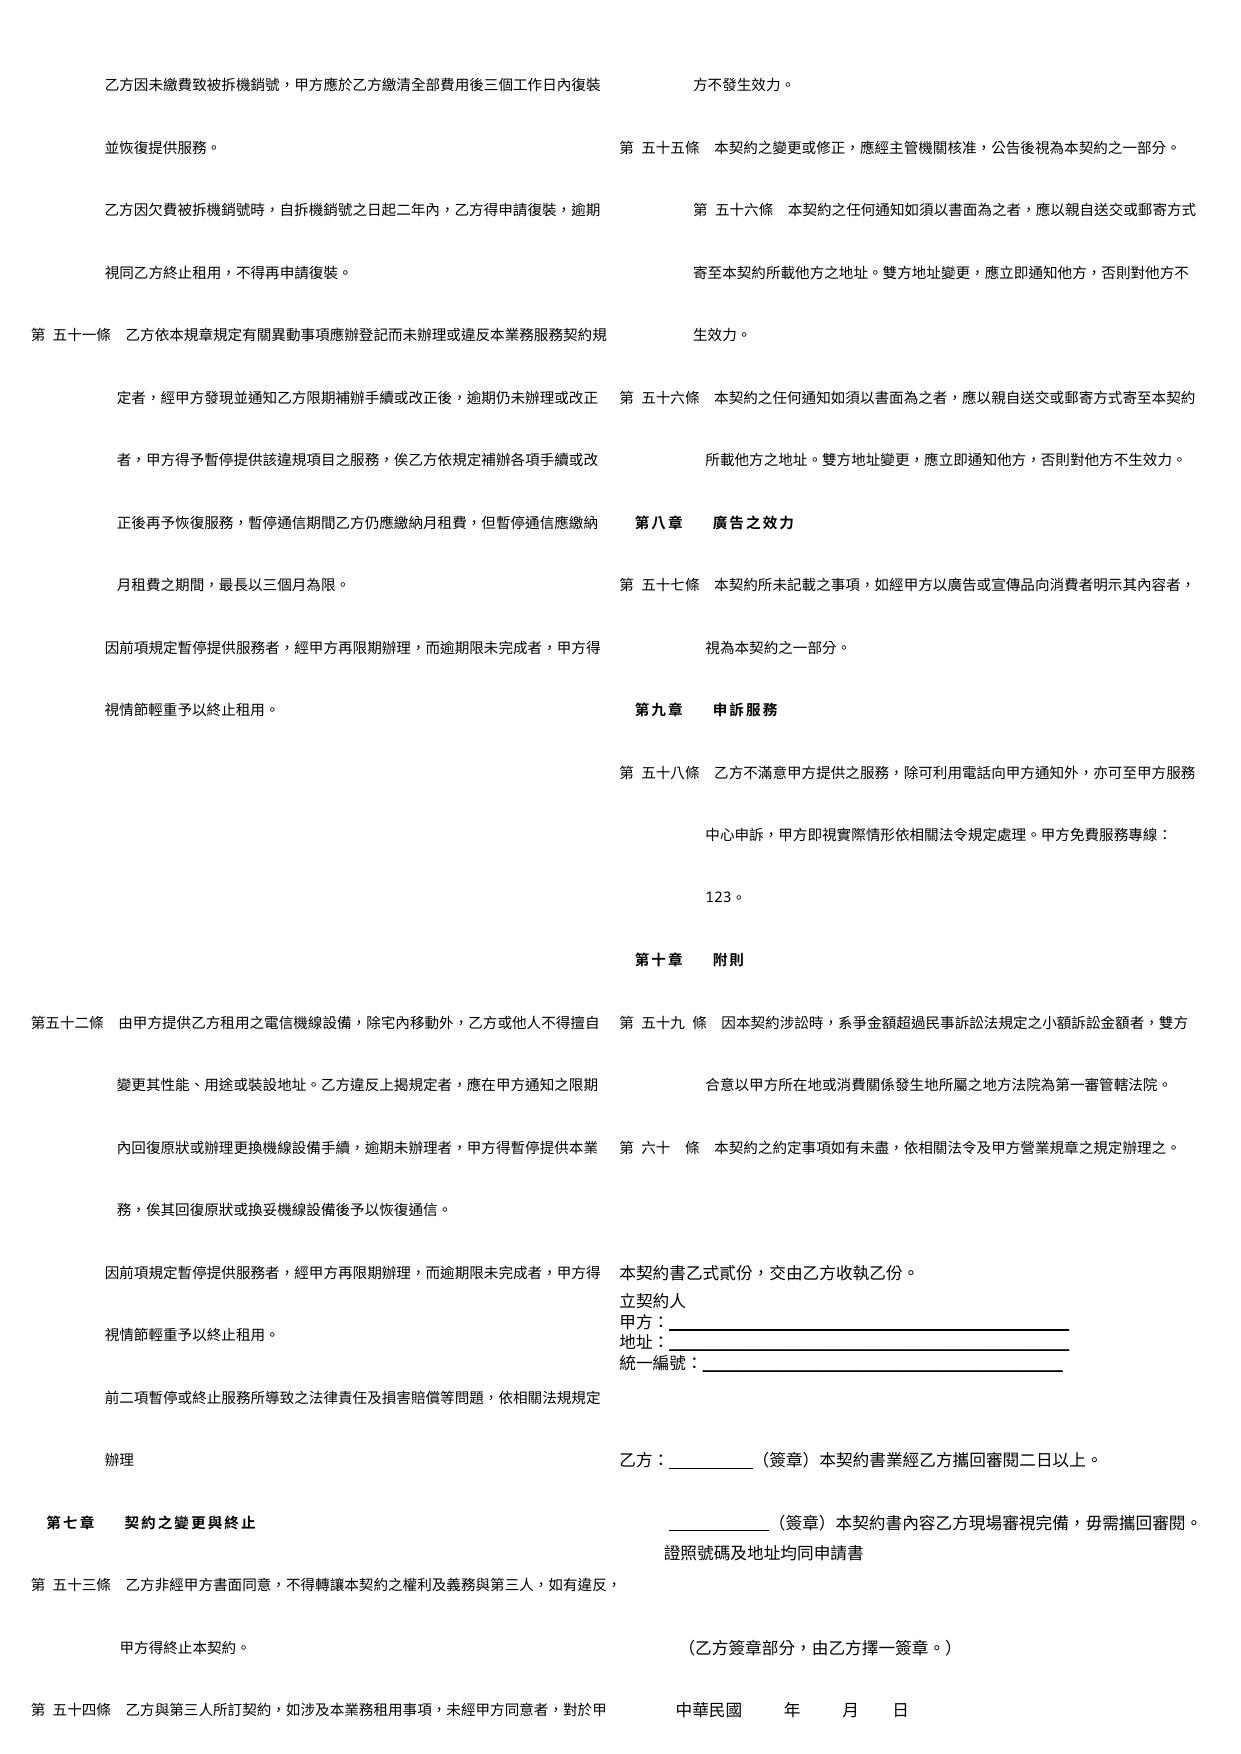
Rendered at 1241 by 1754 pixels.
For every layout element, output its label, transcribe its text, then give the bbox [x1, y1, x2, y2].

text 前二項暫停或終止服務所導致之法律責任及損害賠償等問題，依相關法規規定辦理 [104, 1355, 612, 1480]
text 立契約人 [619, 1293, 1200, 1311]
text 第 五十四條 乙方與第三人所訂契約，如涉及本業務租用事項，未經甲方同意者，對於甲 [31, 1668, 612, 1730]
text 乙方因未繳費致被拆機銷號，甲方應於乙方繳清全部費用後三個工作日內復裝並恢復提供服務。 [104, 43, 612, 168]
text 本契約書乙式貳份，交由乙方收執乙份。 [619, 1230, 1200, 1293]
text 中華民國 年 月 日 [619, 1668, 1200, 1730]
text 證照號碼及地址均同申請書 [619, 1543, 1200, 1563]
text 第五十二條 由甲方提供乙方租用之電信機線設備，除宅內移動外，乙方或他人不得擅自變更其性能、用途或裝設地址。乙方違反上揭規定者，應在甲方通知之限期內回復原狀或辦理更換機線設備手續，逾期未辦理者，甲方得暫停提供本業務，俟其回復原狀或換妥機線設備後予以恢復通信。 [31, 980, 612, 1230]
text 第七章 契約之變更與終止 [36, 1480, 612, 1543]
text 第 五十三條 乙方非經甲方書面同意，不得轉讓本契約之權利及義務與第三人，如有違反，甲方得終止本契約。 [31, 1543, 612, 1668]
text 乙方因欠費被拆機銷號時，自拆機銷號之日起二年內，乙方得申請復裝，逾期視同乙方終止租用，不得再申請復裝。 [104, 168, 612, 293]
text 甲方：________________________________________ [619, 1311, 1200, 1332]
text 第 五十六條 本契約之任何通知如須以書面為之者，應以親自送交或郵寄方式寄至本契約所載他方之地址。雙方地址變更，應立即通知他方，否則對他方不生效力。 [619, 355, 1200, 480]
text 第八章 廣告之效力 [624, 480, 1200, 543]
text 因前項規定暫停提供服務者，經甲方再限期辦理，而逾期限未完成者，甲方得視情節輕重予以終止租用。 [104, 605, 612, 730]
text 第 五十九 條 因本契約涉訟時，系爭金額超過民事訴訟法規定之小額訴訟金額者，雙方合意以甲方所在地或消費關係發生地所屬之地方法院為第一審管轄法院。 [619, 980, 1200, 1105]
text 第 五十六條 本契約之任何通知如須以書面為之者，應以親自送交或郵寄方式寄至本契約所載他方之地址。雙方地址變更，應立即通知他方，否則對他方不生效力。 [693, 168, 1200, 355]
text 第 五十八條 乙方不滿意甲方提供之服務，除可利用電話向甲方通知外，亦可至甲方服務中心申訴，甲方即視實際情形依相關法令規定處理。甲方免費服務專線：123。 [619, 730, 1200, 918]
text 地址：________________________________________ [619, 1332, 1200, 1353]
text 因前項規定暫停提供服務者，經甲方再限期辦理，而逾期限未完成者，甲方得視情節輕重予以終止租用。 [104, 1230, 612, 1355]
text （簽章）本契約書內容乙方現場審視完備，毋需攜回審閱。 [619, 1480, 1200, 1543]
text 乙方： （簽章）本契約書業經乙方攜回審閱二日以上。 [619, 1418, 1200, 1480]
text 第九章 申訴服務 [624, 668, 1200, 730]
text 統一編號：____________________________________ [619, 1353, 1200, 1374]
text 第十章 附則 [624, 918, 1200, 980]
text 第 五十五條 本契約之變更或修正，應經主管機關核准，公告後視為本契約之一部分。 [619, 105, 1200, 168]
text 第 六十 條 本契約之約定事項如有未盡，依相關法令及甲方營業規章之規定辦理之。 [619, 1105, 1200, 1168]
text （乙方簽章部分，由乙方擇一簽章。） [634, 1605, 1200, 1668]
text 第 五十一條 乙方依本規章規定有關異動事項應辦登記而未辦理或違反本業務服務契約規定者，經甲方發現並通知乙方限期補辦手續或改正後，逾期仍未辦理或改正者，甲方得予暫停提供該違規項目之服務，俟乙方依規定補辦各項手續或改正後再予恢復服務，暫停通信期間乙方仍應繳納月租費，但暫停通信應繳納月租費之期間，最長以三個月為限。 [31, 293, 612, 605]
text 第 五十七條 本契約所未記載之事項，如經甲方以廣告或宣傳品向消費者明示其內容者，視為本契約之一部分。 [619, 543, 1200, 668]
text 方不發生效力。 [619, 43, 1200, 105]
